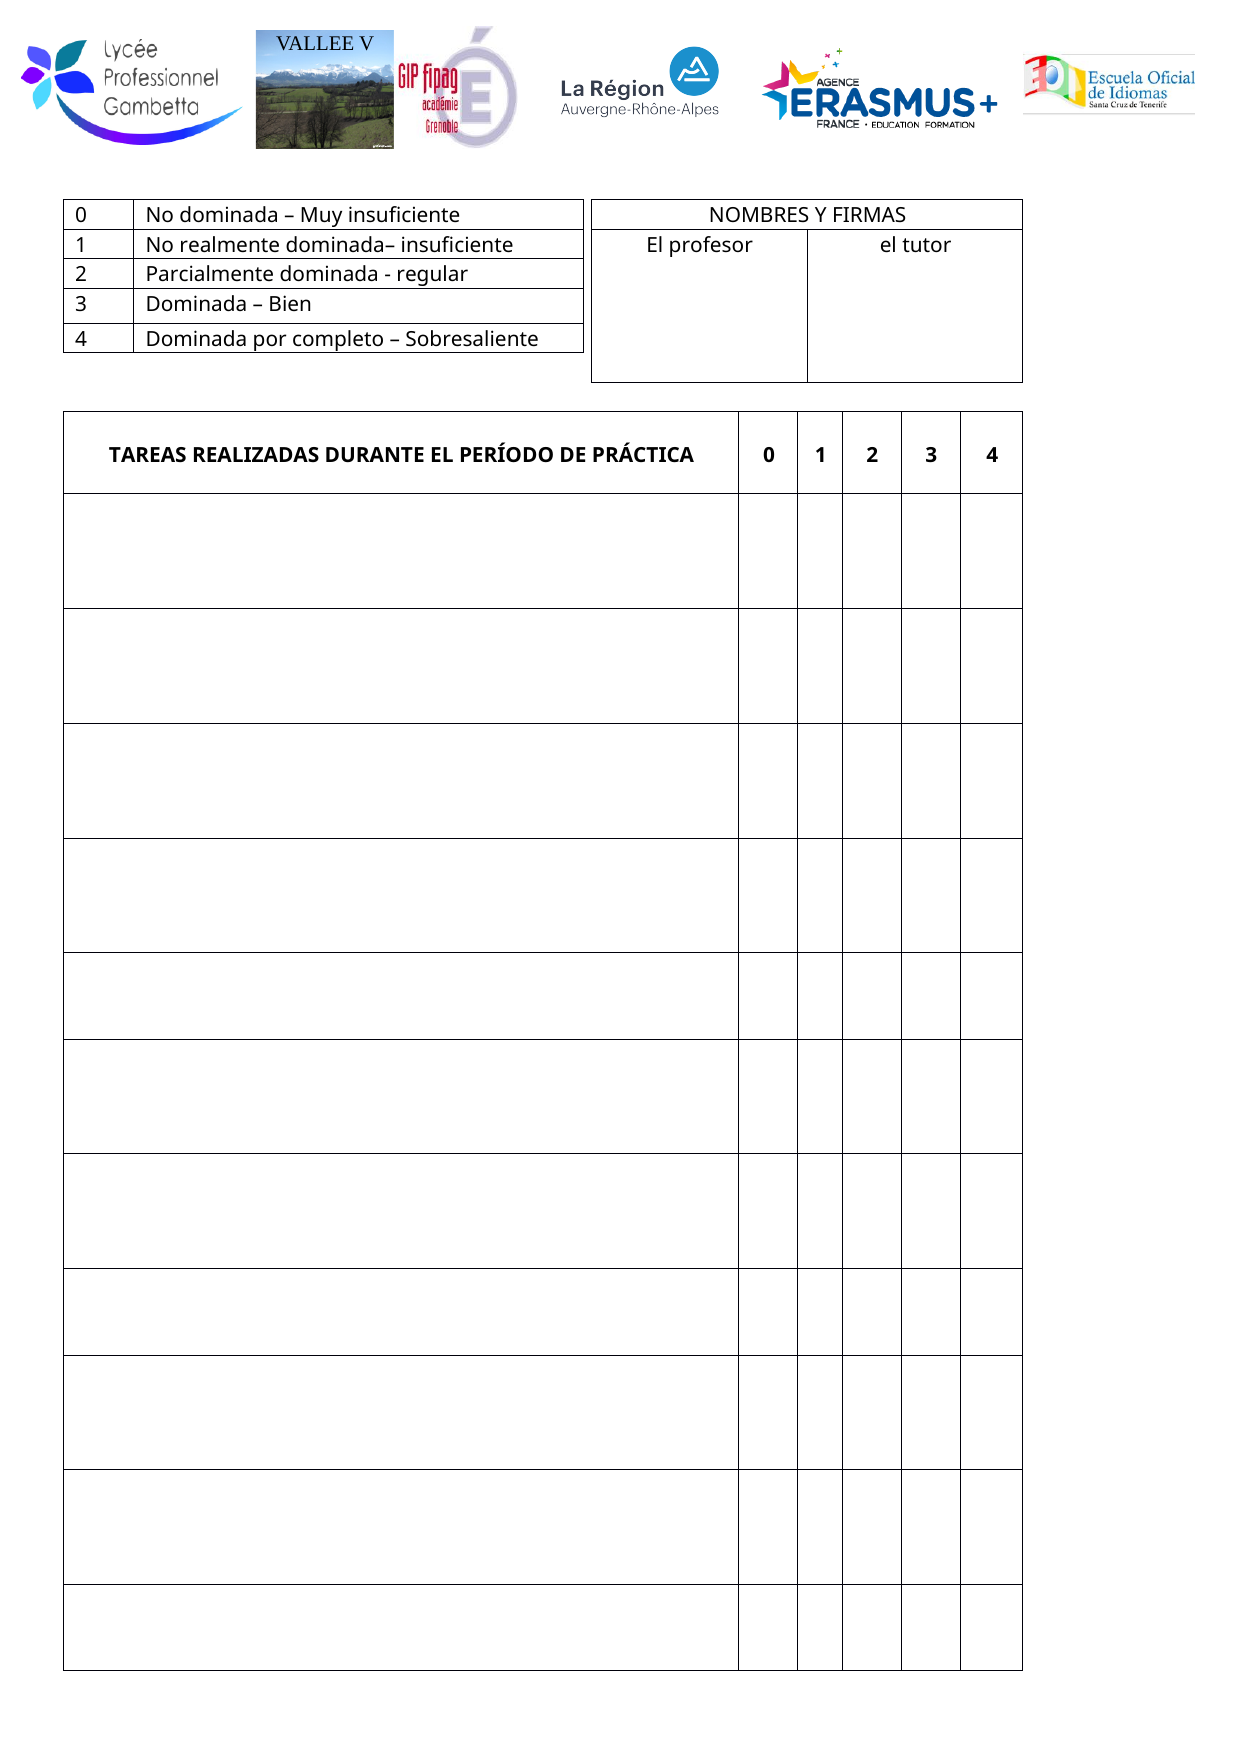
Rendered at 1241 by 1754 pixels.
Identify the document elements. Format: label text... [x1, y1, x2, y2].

table_cell Dominada – Bien [134, 289, 583, 323]
table_cell [64, 494, 738, 608]
table_cell [584, 288, 591, 323]
table_cell [584, 352, 591, 382]
table_cell [798, 609, 842, 723]
table_cell [961, 953, 1022, 1038]
table_cell [961, 724, 1022, 837]
table_cell [798, 839, 842, 952]
table_cell [902, 1269, 960, 1354]
table_cell [843, 1356, 901, 1469]
table_cell [843, 1154, 901, 1268]
table_header 0 [64, 200, 133, 229]
table_cell [63, 353, 133, 382]
table_header [584, 199, 591, 229]
table_cell [843, 839, 901, 952]
table_cell [584, 323, 591, 352]
table_cell [739, 1585, 797, 1670]
table_cell [843, 724, 901, 837]
picture [1023, 42, 1195, 130]
table_cell [961, 1356, 1022, 1469]
table_cell [739, 1269, 797, 1354]
table_cell [843, 1269, 901, 1354]
table_cell [843, 1040, 901, 1153]
table_cell [961, 839, 1022, 952]
table_cell 2 [64, 259, 133, 288]
table_cell [134, 353, 583, 382]
table_cell [902, 1154, 960, 1268]
picture [760, 47, 998, 128]
table_cell [64, 1154, 738, 1268]
table_cell Parcialmente dominada - regular [134, 259, 583, 288]
table_cell [739, 1356, 797, 1469]
table_cell [584, 258, 591, 288]
table_cell [739, 494, 797, 608]
table_cell [64, 1040, 738, 1153]
table_cell [961, 1585, 1022, 1670]
table_cell [902, 1356, 960, 1469]
table_cell [64, 1356, 738, 1469]
table_cell [902, 1470, 960, 1584]
table_cell el tutor [808, 230, 1022, 382]
table_cell [64, 839, 738, 952]
table_cell [902, 609, 960, 723]
table_header No dominada – Muy insuficiente [134, 200, 583, 229]
table_header 1 [798, 412, 842, 493]
table_cell [902, 724, 960, 837]
table_cell [961, 1154, 1022, 1268]
table_cell [798, 1356, 842, 1469]
table_cell 1 [64, 230, 133, 258]
table_cell [739, 839, 797, 952]
table_cell [902, 494, 960, 608]
table_cell [798, 1585, 842, 1670]
picture [542, 27, 738, 137]
table_cell [961, 1040, 1022, 1153]
table_cell Dominada por completo – Sobresaliente [134, 324, 583, 352]
table_cell [64, 953, 738, 1038]
table_cell [902, 1040, 960, 1153]
table_cell [739, 1040, 797, 1153]
table_cell [798, 1154, 842, 1268]
table_cell [64, 609, 738, 723]
table_cell [64, 1585, 738, 1670]
table_header TAREAS REALIZADAS DURANTE EL PERÍODO DE PRÁCTICA [64, 412, 738, 493]
table_cell [961, 609, 1022, 723]
table_cell 3 [64, 289, 133, 323]
table_header 3 [902, 412, 960, 493]
table_cell [961, 494, 1022, 608]
table_cell [798, 1040, 842, 1153]
table_cell [739, 1470, 797, 1584]
table_cell [798, 953, 842, 1038]
table_cell [843, 1585, 901, 1670]
table_cell [64, 1470, 738, 1584]
table_header 4 [961, 412, 1022, 493]
picture [255, 26, 519, 149]
table_cell [902, 953, 960, 1038]
table_cell [843, 953, 901, 1038]
table_cell [584, 229, 591, 258]
table_cell [798, 724, 842, 837]
table_cell [961, 1470, 1022, 1584]
table_header 2 [843, 412, 901, 493]
table_cell [961, 1269, 1022, 1354]
table_cell [902, 839, 960, 952]
table_cell [739, 953, 797, 1038]
table_header 0 [739, 412, 797, 493]
table_cell [64, 1269, 738, 1354]
table_cell [798, 1269, 842, 1354]
table_cell [798, 494, 842, 608]
picture [21, 37, 246, 149]
table_cell [843, 609, 901, 723]
table_cell [843, 494, 901, 608]
table_cell [64, 724, 738, 837]
table_cell [902, 1585, 960, 1670]
table_cell 4 [64, 324, 133, 352]
table_cell [739, 724, 797, 837]
table_header NOMBRES Y FIRMAS [592, 200, 1022, 229]
table_cell [739, 1154, 797, 1268]
table_cell [739, 609, 797, 723]
table_cell [798, 1470, 842, 1584]
table_cell No realmente dominada– insuficiente [134, 230, 583, 258]
table_cell [843, 1470, 901, 1584]
table_cell El profesor [592, 230, 807, 382]
